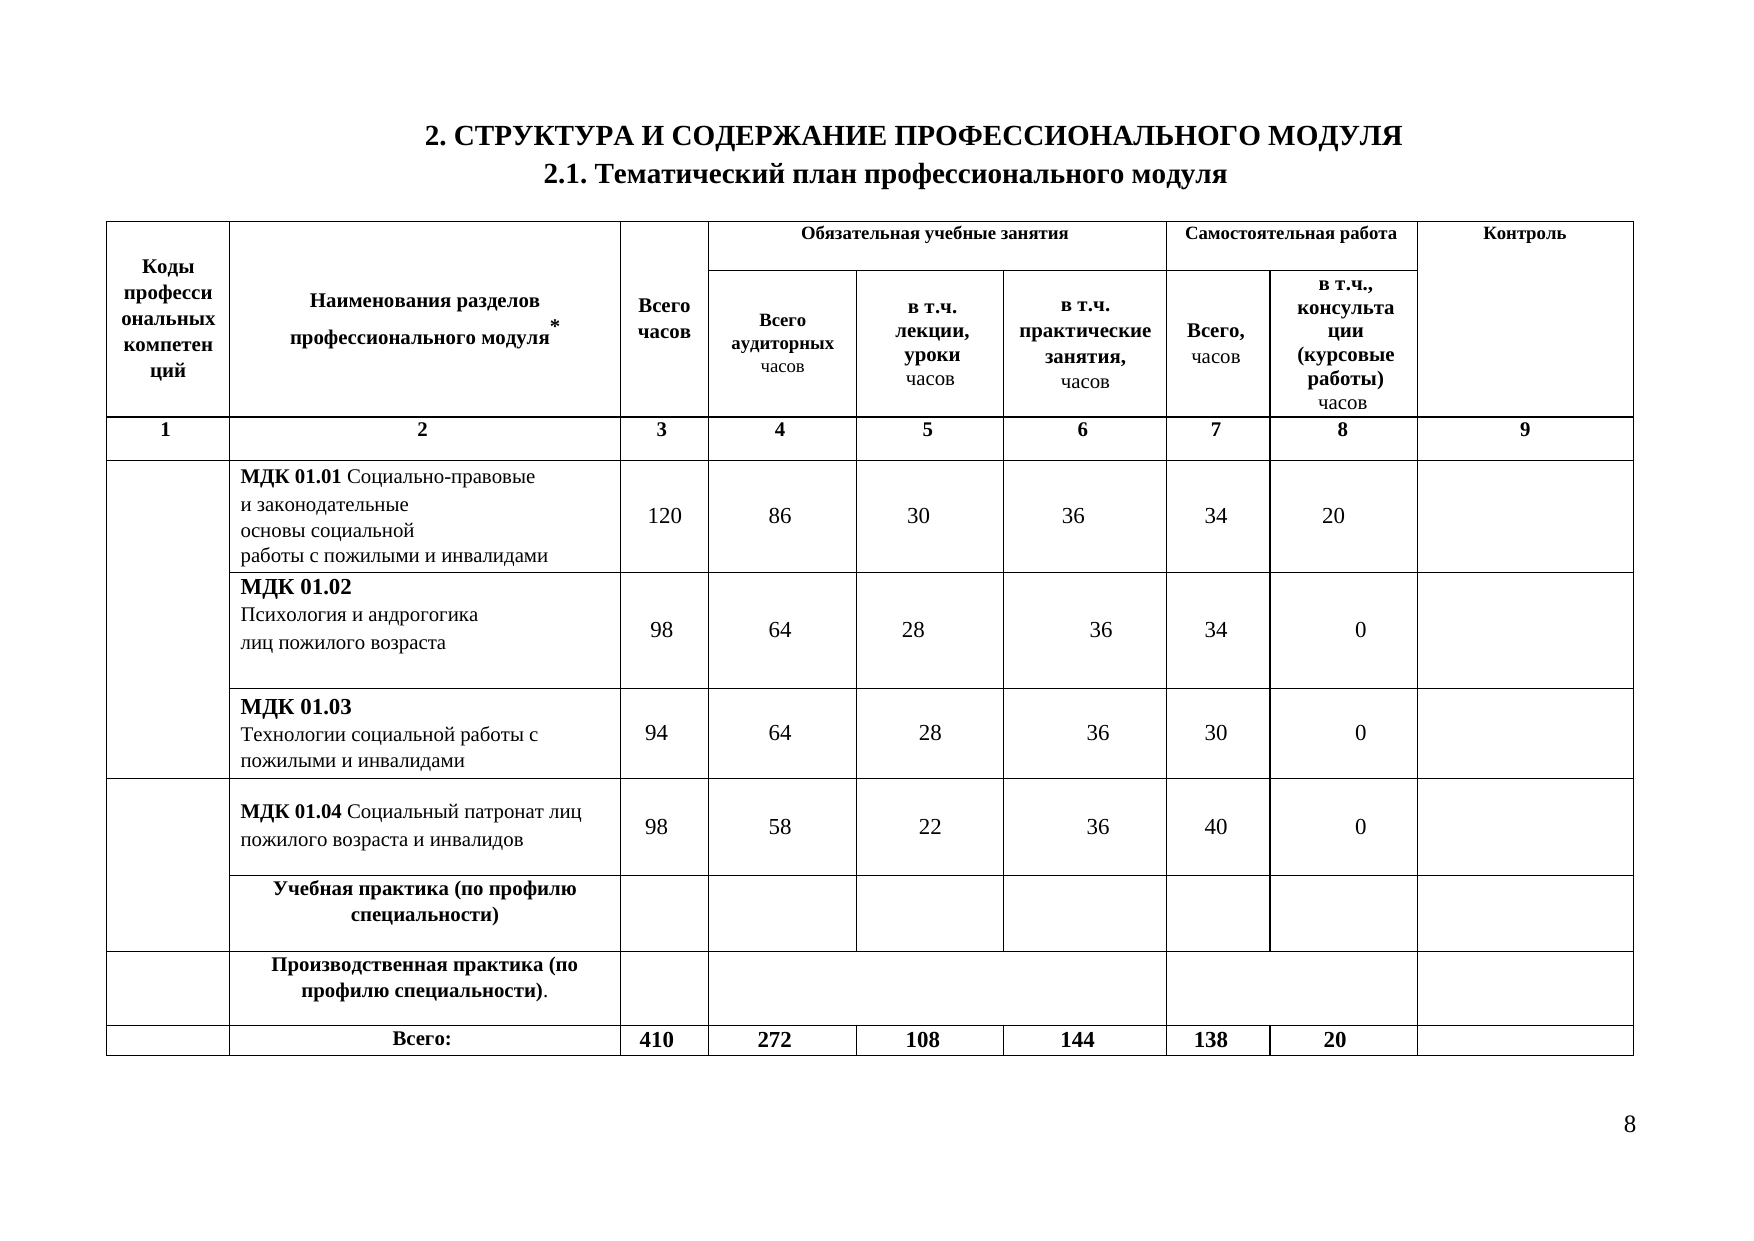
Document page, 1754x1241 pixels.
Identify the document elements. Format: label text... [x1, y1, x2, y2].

table_cell [1167, 952, 1417, 1024]
table_cell 0 [1271, 779, 1417, 875]
table_cell 272 [709, 1026, 856, 1054]
table_cell [107, 1026, 229, 1054]
table_cell [1418, 952, 1633, 1024]
table_cell 5 [857, 418, 1003, 460]
table_cell 86 [709, 461, 856, 572]
table_header Коды професси ональных компетен ций [107, 222, 229, 416]
table_cell 4 [709, 418, 856, 460]
table_cell 64 [709, 689, 856, 778]
table_cell МДК 01.03 Технологии социальной работы с пожилыми и инвалидами [230, 689, 620, 778]
table_header Самостоятельная работа [1167, 222, 1417, 270]
table_cell [1418, 779, 1633, 875]
table_cell в т.ч. лекции, уроки часов [857, 271, 1003, 416]
table_cell [1418, 573, 1633, 688]
table_cell 20 [1271, 461, 1417, 572]
table_cell в т.ч., консультации (курсовые работы) часов [1271, 271, 1417, 416]
table_cell 36 [1004, 573, 1166, 688]
table_cell 34 [1167, 461, 1269, 572]
table_cell Производственная практика (по профилю специальности). [230, 952, 620, 1024]
table_cell [1418, 689, 1633, 778]
table_cell МДК 01.04 Социальный патронат лиц пожилого возраста и инвалидов [230, 779, 620, 875]
table_cell 120 [621, 461, 708, 572]
table_cell [621, 876, 708, 951]
table_cell 144 [1004, 1026, 1166, 1054]
table_cell [621, 952, 708, 1024]
table_cell 108 [857, 1026, 1003, 1054]
table_cell [107, 952, 229, 1024]
table_cell 94 [621, 689, 708, 778]
table_cell 20 [1271, 1026, 1417, 1054]
table_header Наименования разделов профессионального модуля* [230, 222, 620, 416]
table_cell 22 [857, 779, 1003, 875]
table_cell 9 [1418, 418, 1633, 460]
text 2.1. Тематический план профессионального модуля [543, 157, 1636, 190]
table_cell 98 [621, 573, 708, 688]
table_cell 3 [621, 418, 708, 460]
table_cell [1418, 876, 1633, 951]
table_cell 34 [1167, 573, 1269, 688]
table_cell [1418, 461, 1633, 572]
table_cell 30 [857, 461, 1003, 572]
table_cell 28 [857, 689, 1003, 778]
table_cell 64 [709, 573, 856, 688]
table_cell [709, 952, 1166, 1024]
table_cell в т.ч. практические занятия, часов [1004, 271, 1166, 416]
table_cell [1167, 876, 1269, 951]
table_cell МДК 01.02 Психология и андрогогика лиц пожилого возраста [230, 573, 620, 688]
table_cell 40 [1167, 779, 1269, 875]
table_cell 30 [1167, 689, 1269, 778]
table_cell [1418, 1026, 1633, 1054]
text 2. СТРУКТУРА И СОДЕРЖАНИЕ ПРОФЕССИОНАЛЬНОГО МОДУЛЯ [118, 118, 1636, 152]
table_cell МДК 01.01 Социально-правовые и законодательные основы социальной работы с пожилыми и инвалидами [230, 461, 620, 572]
table_header Всего часов [621, 222, 708, 416]
table_cell 36 [1004, 461, 1166, 572]
table_cell 58 [709, 779, 856, 875]
table_cell 28 [857, 573, 1003, 688]
table_cell [1271, 876, 1417, 951]
table_cell Всего аудиторных часов [709, 271, 856, 416]
table_cell 8 [1271, 418, 1417, 460]
table_cell 0 [1271, 689, 1417, 778]
table_cell 36 [1004, 689, 1166, 778]
table_cell [107, 779, 229, 951]
table_cell 6 [1004, 418, 1166, 460]
table_header Обязательная учебные занятия [709, 222, 1166, 270]
table_cell [1004, 876, 1166, 951]
table_cell 2 [230, 418, 620, 460]
table_cell 36 [1004, 779, 1166, 875]
table_cell [107, 461, 229, 778]
table_cell 410 [621, 1026, 708, 1054]
table_cell [857, 876, 1003, 951]
table_cell Всего: [230, 1026, 620, 1054]
table_cell 98 [621, 779, 708, 875]
table_header Контроль [1418, 222, 1633, 416]
table_cell 138 [1167, 1026, 1269, 1054]
table_cell 0 [1271, 573, 1417, 688]
table_cell 7 [1167, 418, 1269, 460]
table_cell [709, 876, 856, 951]
table_cell Всего, часов [1167, 271, 1269, 416]
table_cell Учебная практика (по профилю специальности) [230, 876, 620, 951]
table_cell 1 [107, 418, 229, 460]
